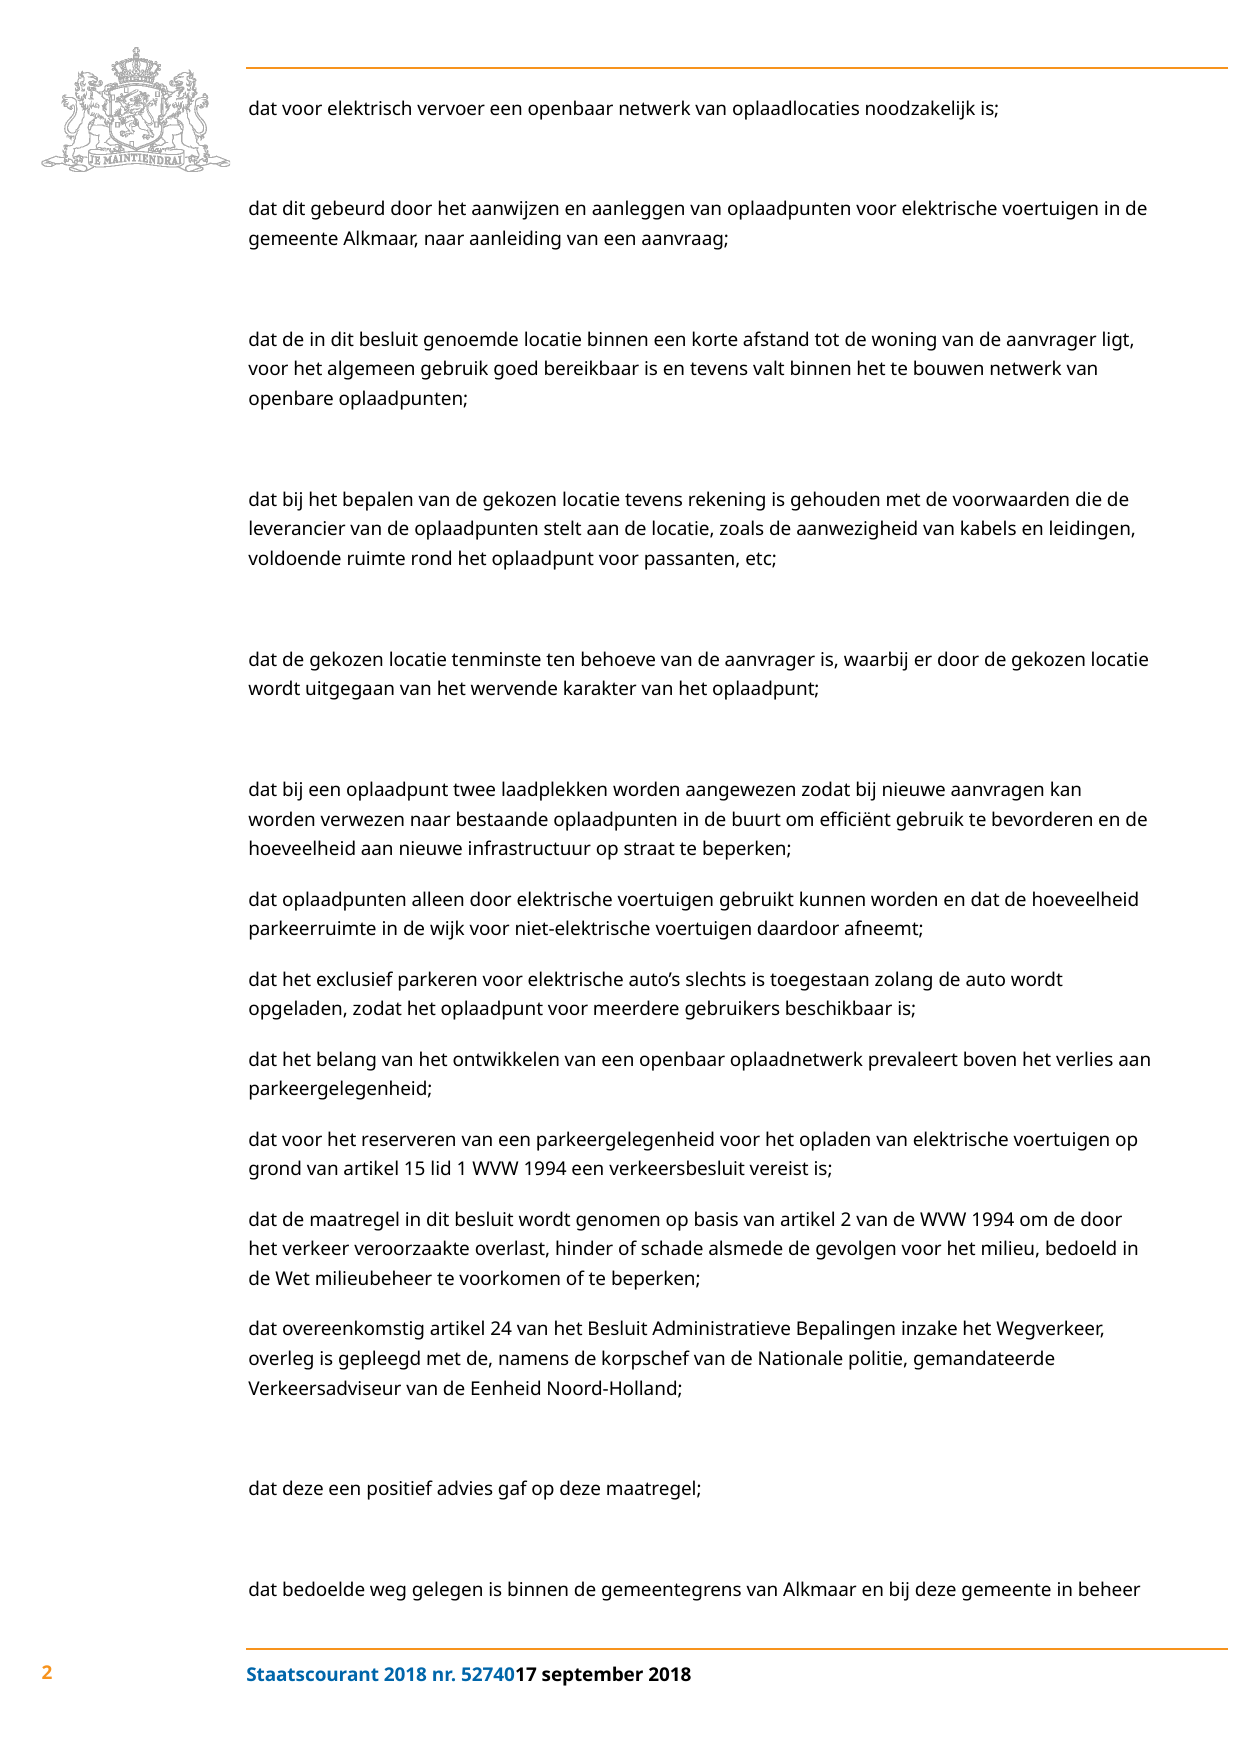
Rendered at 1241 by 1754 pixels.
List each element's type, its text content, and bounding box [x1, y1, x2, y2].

picture [41, 47, 231, 172]
text dat het belang van het ontwikkelen van een openbaar oplaadnetwerk prevaleert boven het verlies aan parkeergelegenheid; [248, 1046, 1152, 1101]
text dat bij een oplaadpunt twee laadplekken worden aangewezen zodat bij nieuwe aanvragen kan worden verwezen naar bestaande oplaadpunten in de buurt om efficiënt gebruik te bevorderen en de hoeveelheid aan nieuwe infrastructuur op straat te beperken; [248, 776, 1152, 861]
text dat de maatregel in dit besluit wordt genomen op basis van artikel 2 van de WVW 1994 om de door het verkeer veroorzaakte overlast, hinder of schade alsmede de gevolgen voor het milieu, bedoeld in de Wet milieubeheer te voorkomen of te beperken; [248, 1206, 1152, 1291]
text dat dit gebeurd door het aanwijzen en aanleggen van oplaadpunten voor elektrische voertuigen in de gemeente Alkmaar, naar aanleiding van een aanvraag; [248, 196, 1152, 251]
text dat het exclusief parkeren voor elektrische auto’s slechts is toegestaan zolang de auto wordt opgeladen, zodat het oplaadpunt voor meerdere gebruikers beschikbaar is; [248, 966, 1152, 1021]
text dat bij het bepalen van de gekozen locatie tevens rekening is gehouden met de voorwaarden die de leverancier van de oplaadpunten stelt aan de locatie, zoals de aanwezigheid van kabels en leidingen, voldoende ruimte rond het oplaadpunt voor passanten, etc; [248, 486, 1152, 571]
text dat voor het reserveren van een parkeergelegenheid voor het opladen van elektrische voertuigen op grond van artikel 15 lid 1 WVW 1994 een verkeersbesluit vereist is; [248, 1126, 1152, 1181]
text dat voor elektrisch vervoer een openbaar netwerk van oplaadlocaties noodzakelijk is; [248, 95, 1152, 121]
text dat deze een positief advies gaf op deze maatregel; [248, 1476, 1152, 1501]
text dat de in dit besluit genoemde locatie binnen een korte afstand tot de woning van de aanvrager ligt, voor het algemeen gebruik goed bereikbaar is en tevens valt binnen het te bouwen netwerk van openbare oplaadpunten; [248, 326, 1152, 411]
text dat oplaadpunten alleen door elektrische voertuigen gebruikt kunnen worden en dat de hoeveelheid parkeerruimte in de wijk voor niet-elektrische voertuigen daardoor afneemt; [248, 886, 1152, 941]
text dat overeenkomstig artikel 24 van het Besluit Administratieve Bepalingen inzake het Wegverkeer, overleg is gepleegd met de, namens de korpschef van de Nationale politie, gemandateerde Verkeersadviseur van de Eenheid Noord-Holland; [248, 1316, 1152, 1401]
text dat de gekozen locatie tenminste ten behoeve van de aanvrager is, waarbij er door de gekozen locatie wordt uitgegaan van het wervende karakter van het oplaadpunt; [248, 646, 1152, 701]
text dat bedoelde weg gelegen is binnen de gemeentegrens van Alkmaar en bij deze gemeente in beheer [248, 1576, 1152, 1602]
